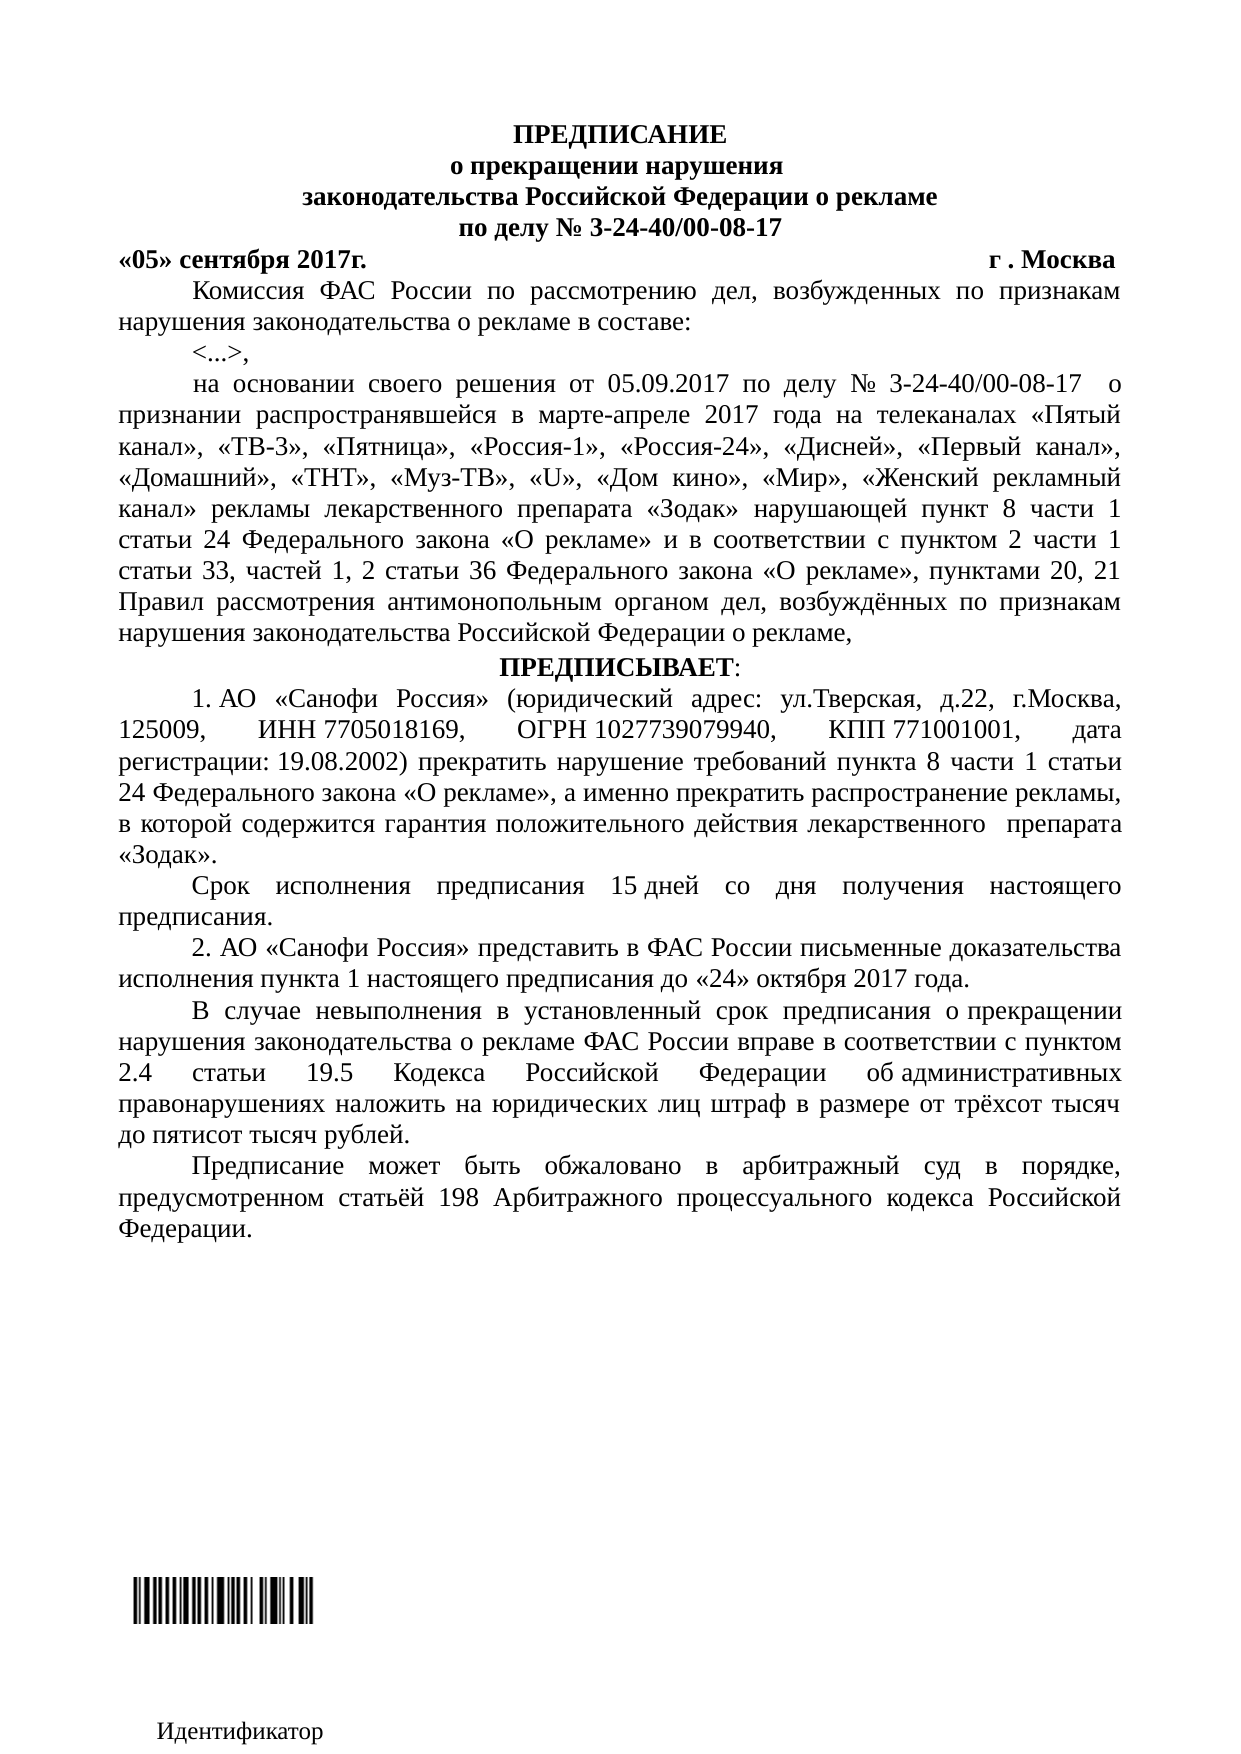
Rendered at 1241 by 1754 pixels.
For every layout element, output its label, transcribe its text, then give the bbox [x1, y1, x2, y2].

text «05» сентября 2017г. г . Москва [118, 243, 1122, 274]
text 2. АО «Санофи Россия» представить в ФАС России письменные доказательства исполнения пункта 1 настоящего предписания до «24» октября 2017 года. [118, 931, 1122, 994]
text 1. АО «Санофи Россия» (юридический адрес: ул.Тверская, д.22, г.Москва, 125009, ИНН 7705018169, ОГРН 1027739079940, КПП 771001001, дата регистрации: 19.08.2002) прекратить нарушение требований пункта 8 части 1 статьи 24 Федерального закона «О рекламе», а именно прекратить распространение рекламы, в которой содержится гарантия положительного действия лекарственного препарата «Зодак». [118, 682, 1122, 869]
picture [118, 1577, 331, 1624]
text Предписание может быть обжаловано в арбитражный суд в порядке, предусмотренном статьёй 198 Арбитражного процессуального кодекса Российской Федерации. [118, 1149, 1122, 1243]
text ПРЕДПИСАНИЕ [118, 118, 1122, 149]
text ПРЕДПИСЫВАЕТ: [118, 651, 1122, 682]
text о прекращении нарушения [118, 149, 1122, 180]
text законодательства Российской Федерации о рекламе [118, 180, 1122, 212]
text <...>, [118, 336, 1122, 367]
text Комиссия ФАС России по рассмотрению дел, возбужденных по признакам нарушения законодательства о рекламе в составе: [118, 274, 1122, 336]
text В случае невыполнения в установленный срок предписания о прекращении нарушения законодательства о рекламе ФАС России вправе в соответствии с пунктом 2.4 статьи 19.5 Кодекса Российской Федерации об административных правонарушениях наложить на юридических лиц штраф в размере от трёхсот тысяч до пятисот тысяч рублей. [118, 994, 1122, 1149]
text на основании своего решения от 05.09.2017 по делу № 3-24-40/00-08-17 о признании распространявшейся в марте-апреле 2017 года на телеканалах «Пятый канал», «ТВ-3», «Пятница», «Россия-1», «Россия-24», «Дисней», «Первый канал», «Домашний», «ТНТ», «Муз-ТВ», «U», «Дом кино», «Мир», «Женский рекламный канал» рекламы лекарственного препарата «Зодак» нарушающей пункт 8 части 1 статьи 24 Федерального закона «О рекламе» и в соответствии с пунктом 2 части 1 статьи 33, частей 1, 2 статьи 36 Федерального закона «О рекламе», пунктами 20, 21 Правил рассмотрения антимонопольным органом дел, возбуждённых по признакам нарушения законодательства Российской Федерации о рекламе, [118, 367, 1122, 648]
text по делу № 3-24-40/00-08-17 [118, 212, 1122, 243]
text Срок исполнения предписания 15 дней со дня получения настоящего предписания. [118, 869, 1122, 931]
